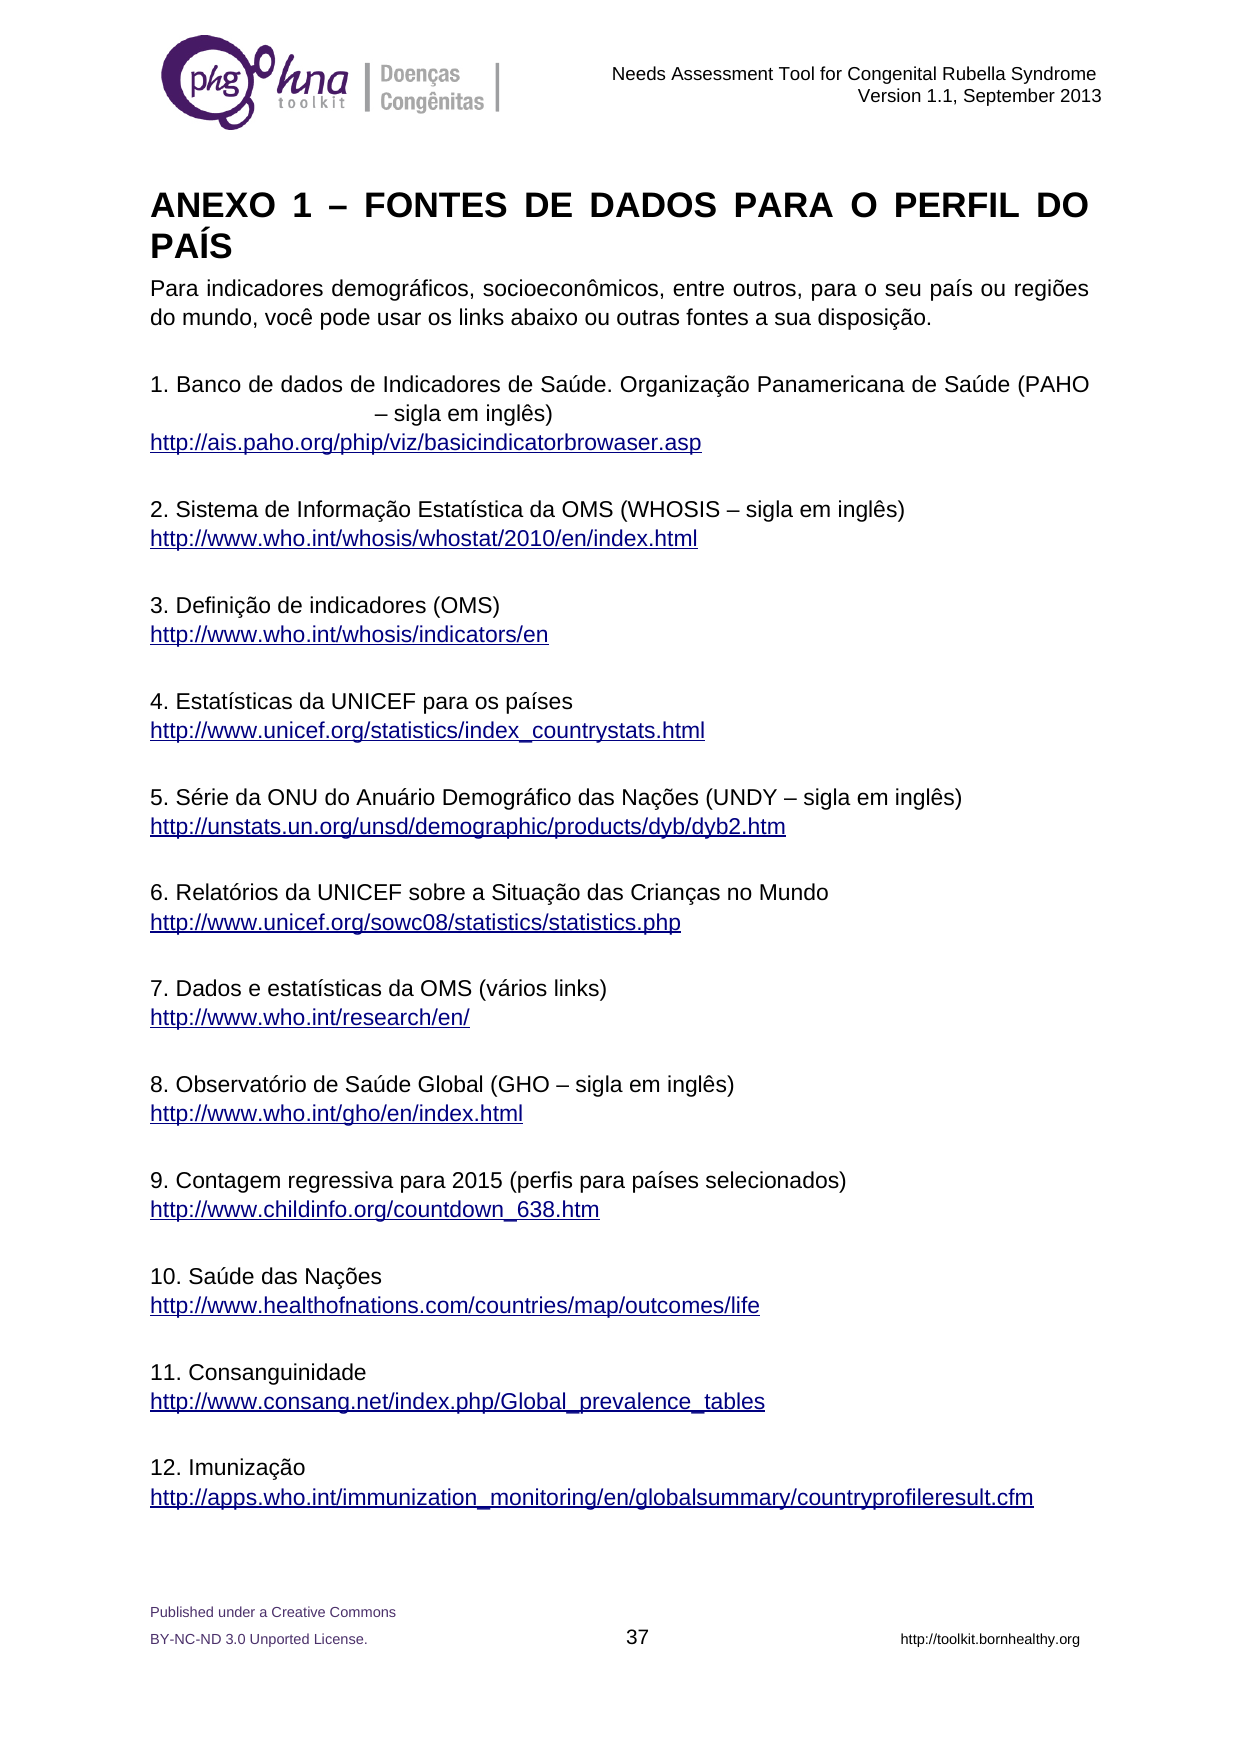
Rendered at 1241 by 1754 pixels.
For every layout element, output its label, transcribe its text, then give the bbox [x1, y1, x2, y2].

subtitle 7. Dados e estatísticas da OMS (vários links) [150, 972, 1090, 1002]
text http://unstats.un.org/unsd/demographic/products/dyb/dyb2.htm [150, 810, 1090, 839]
subtitle 9. Contagem regressiva para 2015 (perfis para países selecionados) [150, 1164, 1090, 1193]
text http://www.unicef.org/statistics/index_countrystats.html [150, 714, 1090, 743]
subtitle 5. Série da ONU do Anuário Demográfico das Nações (UNDY – sigla em inglês) [150, 781, 1090, 810]
subtitle 1. Banco de dados de Indicadores de Saúde. Organização Panamericana de Saúde (PAHO – sigla em inglês) [150, 368, 1090, 427]
text http://www.healthofnations.com/countries/map/outcomes/life [150, 1289, 1090, 1318]
text http://www.childinfo.org/countdown_638.htm [150, 1193, 1090, 1222]
text http://www.who.int/whosis/whostat/2010/en/index.html [150, 522, 1090, 552]
text http://www.who.int/whosis/indicators/en [150, 618, 1090, 647]
text Para indicadores demográficos, socioeconômicos, entre outros, para o seu país ou regiões do mundo, você pode usar os links abaixo ou outras fontes a sua disposição. [150, 272, 1090, 331]
subtitle 10. Saúde das Nações [150, 1260, 1090, 1289]
subtitle 11. Consanguinidade [150, 1356, 1090, 1385]
text http://www.who.int/research/en/ [150, 1002, 1090, 1031]
subtitle 3. Definição de indicadores (OMS) [150, 589, 1090, 618]
subtitle 12. Imunização [150, 1452, 1090, 1481]
text http://ais.paho.org/phip/viz/basicindicatorbrowaser.asp [150, 427, 1090, 456]
text http://www.who.int/gho/en/index.html [150, 1097, 1090, 1127]
subtitle 6. Relatórios da UNICEF sobre a Situação das Crianças no Mundo [150, 877, 1090, 906]
text http://apps.who.int/immunization_monitoring/en/globalsummary/countryprofileresult.cfm [150, 1481, 1090, 1510]
text http://www.consang.net/index.php/Global_prevalence_tables [150, 1385, 1090, 1414]
subtitle 2. Sistema de Informação Estatística da OMS (WHOSIS – sigla em inglês) [150, 493, 1090, 522]
subtitle 4. Estatísticas da UNICEF para os países [150, 685, 1090, 714]
text http://www.unicef.org/sowc08/statistics/statistics.php [150, 906, 1090, 935]
subtitle 8. Observatório de Saúde Global (GHO – sigla em inglês) [150, 1068, 1090, 1097]
subtitle Anexo 1 – fontes de dados para o perfil do país [150, 185, 1090, 266]
